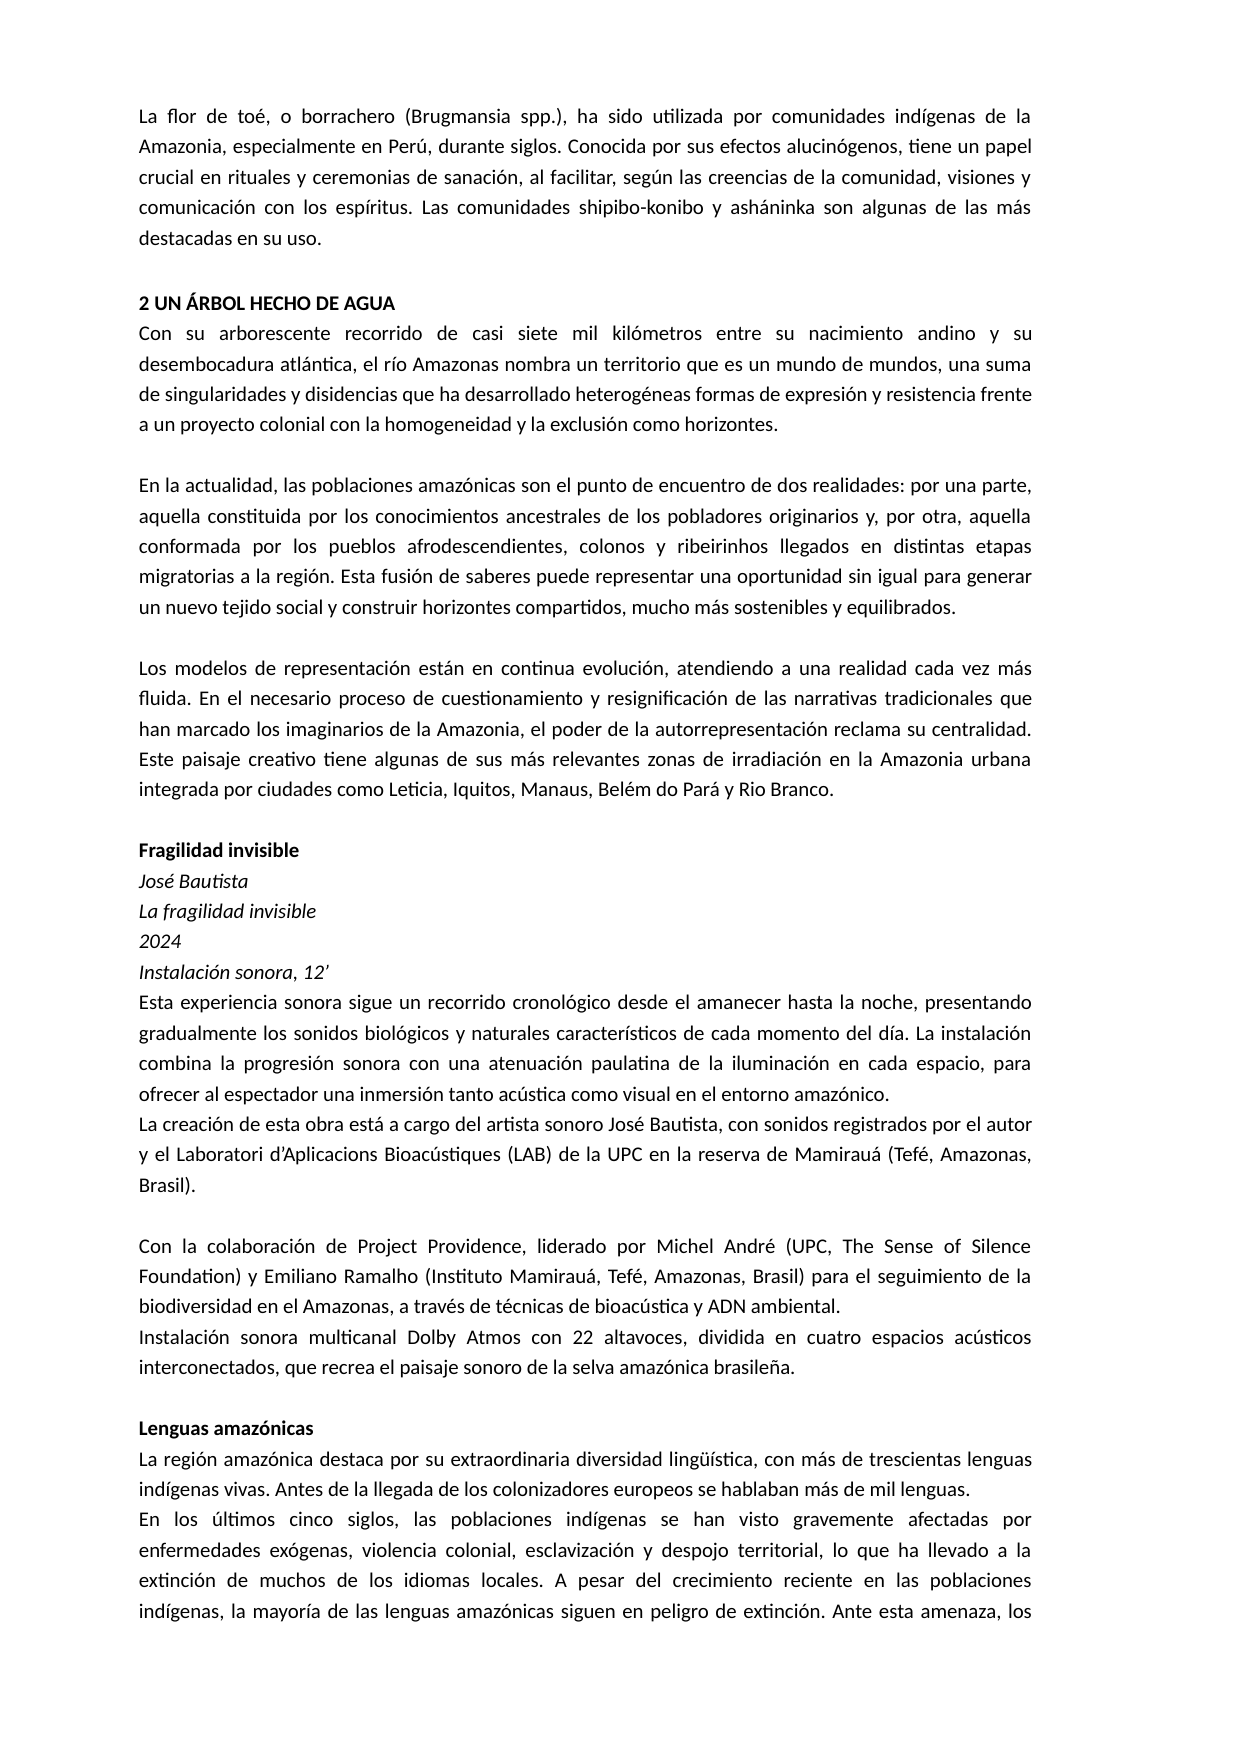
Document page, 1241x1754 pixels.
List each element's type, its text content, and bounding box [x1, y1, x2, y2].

text En los últimos cinco siglos, las poblaciones indígenas se han visto gravemente afectadas por enfermedades exógenas, violencia colonial, esclavización y despojo territorial, lo que ha llevado a la extinción de muchos de los idiomas locales. A pesar del crecimiento reciente en las poblaciones indígenas, la mayoría de las lenguas amazónicas siguen en peligro de extinción. Ante esta amenaza, los [139, 1507, 1033, 1623]
text José Bautista [139, 868, 1033, 893]
text Instalación sonora, 12’ [139, 959, 1033, 984]
text Fragilidad invisible [139, 837, 1033, 863]
text En la actualidad, las poblaciones amazónicas son el punto de encuentro de dos realidades: por una parte, aquella constituida por los conocimientos ancestrales de los pobladores originarios y, por otra, aquella conformada por los pueblos afrodescendientes, colonos y ribeirinhos llegados en distintas etapas migratorias a la región. Esta fusión de saberes puede representar una oportunidad sin igual para generar un nuevo tejido social y construir horizontes compartidos, mucho más sostenibles y equilibrados. [139, 472, 1033, 619]
text Con su arborescente recorrido de casi siete mil kilómetros entre su nacimiento andino y su desembocadura atlántica, el río Amazonas nombra un territorio que es un mundo de mundos, una suma de singularidades y disidencias que ha desarrollado heterogéneas formas de expresión y resistencia frente a un proyecto colonial con la homogeneidad y la exclusión como horizontes. [139, 320, 1033, 437]
text Esta experiencia sonora sigue un recorrido cronológico desde el amanecer hasta la noche, presentando gradualmente los sonidos biológicos y naturales característicos de cada momento del día. La instalación combina la progresión sonora con una atenuación paulatina de la iluminación en cada espacio, para ofrecer al espectador una inmersión tanto acústica como visual en el entorno amazónico. [139, 989, 1033, 1106]
text La creación de esta obra está a cargo del artista sonoro José Bautista, con sonidos registrados por el autor y el Laboratori d’Aplicacions Bioacústiques (LAB) de la UPC en la reserva de Mamirauá (Tefé, Amazonas, Brasil). [139, 1111, 1033, 1197]
text La flor de toé, o borrachero (Brugmansia spp.), ha sido utilizada por comunidades indígenas de la Amazonia, especialmente en Perú, durante siglos. Conocida por sus efectos alucinógenos, tiene un papel crucial en rituales y ceremonias de sanación, al facilitar, según las creencias de la comunidad, visiones y comunicación con los espíritus. Las comunidades shipibo-konibo y asháninka son algunas de las más destacadas en su uso. [139, 103, 1033, 250]
text La fragilidad invisible [139, 898, 1033, 924]
text Los modelos de representación están en continua evolución, atendiendo a una realidad cada vez más fluida. En el necesario proceso de cuestionamiento y resignificación de las narrativas tradicionales que han marcado los imaginarios de la Amazonia, el poder de la autorrepresentación reclama su centralidad. Este paisaje creativo tiene algunas de sus más relevantes zonas de irradiación en la Amazonia urbana integrada por ciudades como Leticia, Iquitos, Manaus, Belém do Pará y Rio Branco. [139, 655, 1033, 802]
text Con la colaboración de Project Providence, liderado por Michel André (UPC, The Sense of Silence Foundation) y Emiliano Ramalho (Instituto Mamirauá, Tefé, Amazonas, Brasil) para el seguimiento de la biodiversidad en el Amazonas, a través de técnicas de bioacústica y ADN ambiental. [139, 1233, 1033, 1319]
text Instalación sonora multicanal Dolby Atmos con 22 altavoces, dividida en cuatro espacios acústicos interconectados, que recrea el paisaje sonoro de la selva amazónica brasileña. [139, 1324, 1033, 1380]
text 2 UN ÁRBOL HECHO DE AGUA [139, 290, 1033, 315]
text Lenguas amazónicas [139, 1415, 1033, 1441]
text La región amazónica destaca por su extraordinaria diversidad lingüística, con más de trescientas lenguas indígenas vivas. Antes de la llegada de los colonizadores europeos se hablaban más de mil lenguas. [139, 1446, 1033, 1502]
text 2024 [139, 929, 1033, 954]
